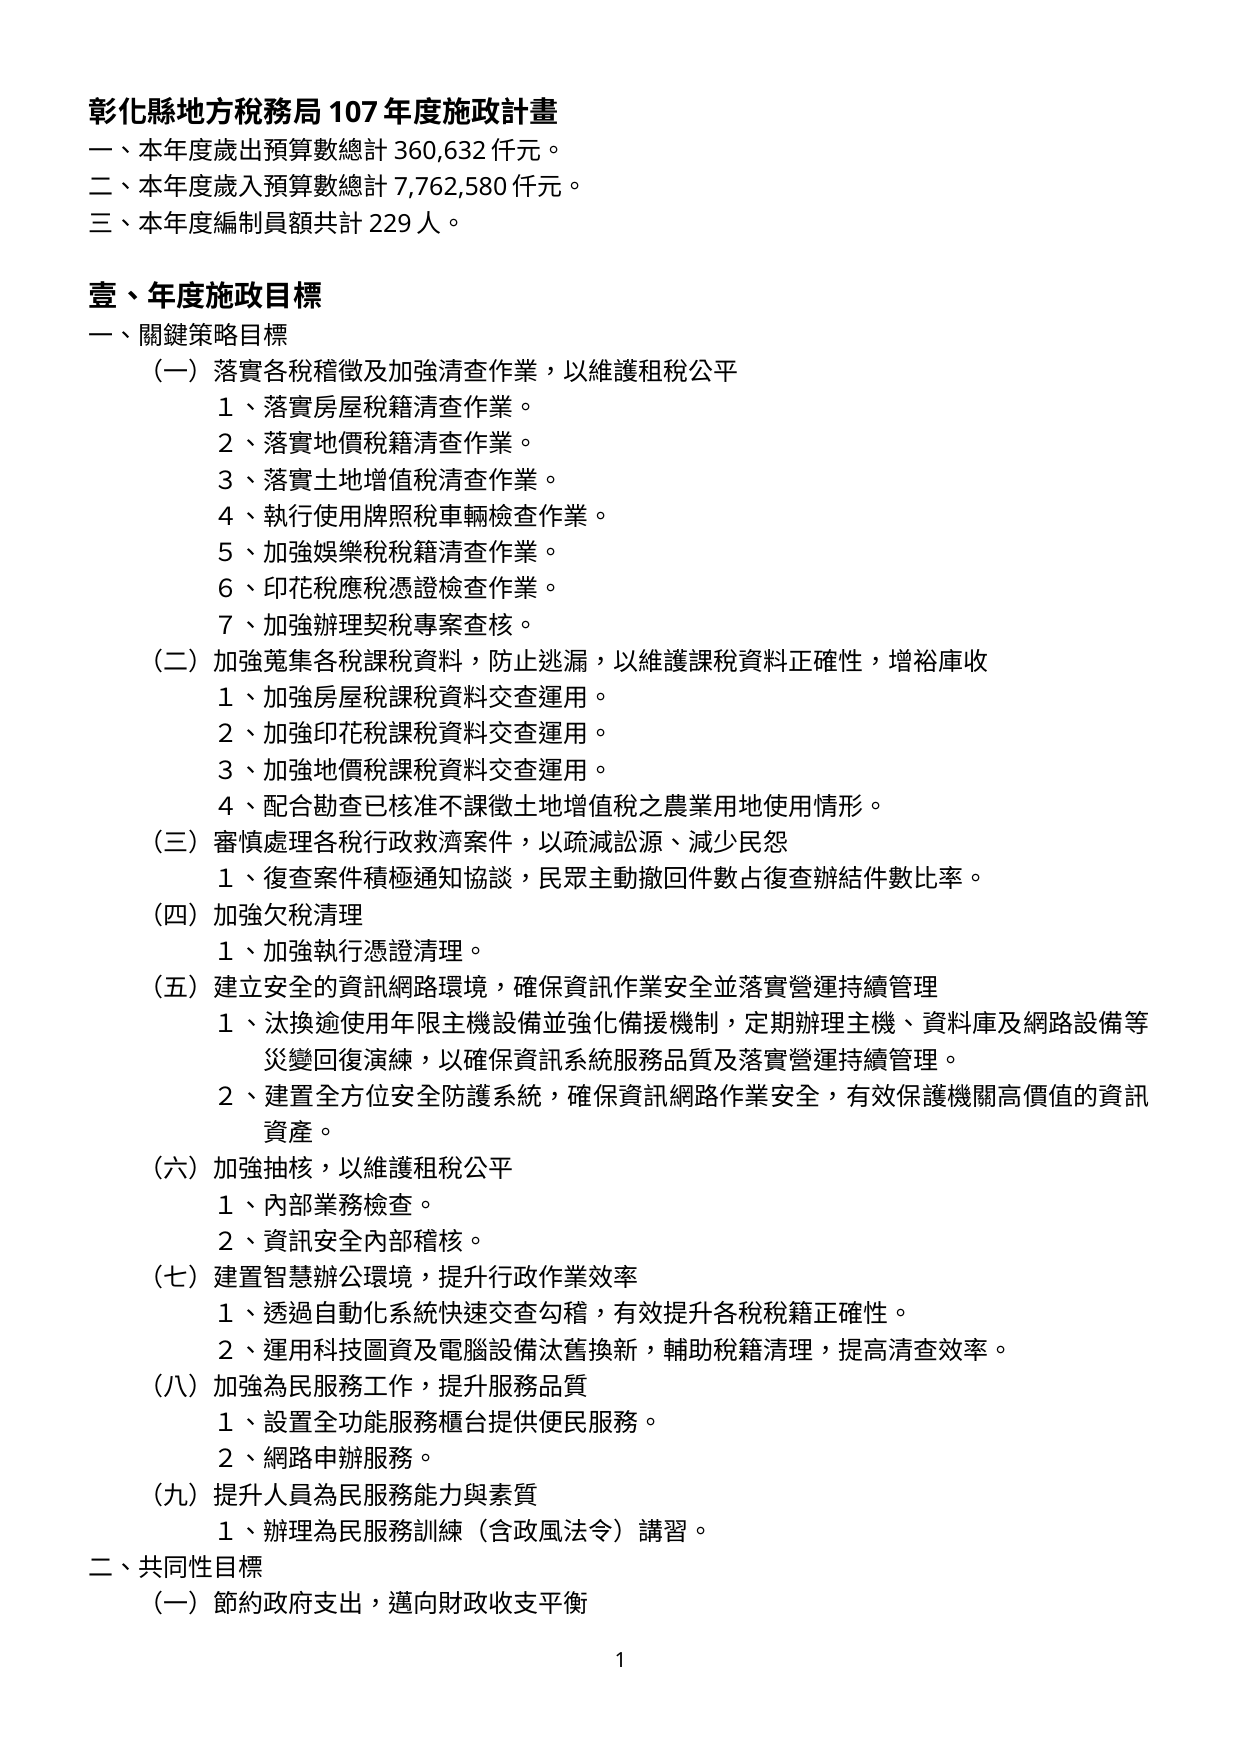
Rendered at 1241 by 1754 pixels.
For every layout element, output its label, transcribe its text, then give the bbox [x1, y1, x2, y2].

text ６、印花稅應稅憑證檢查作業。 [214, 569, 1152, 605]
text １、加強執行憑證清理。 [214, 931, 1152, 968]
text （八）加強為民服務工作，提升服務品質 [139, 1366, 1152, 1403]
text ２、資訊安全內部稽核。 [214, 1221, 1152, 1258]
text ４、執行使用牌照稅車輛檢查作業。 [214, 496, 1152, 533]
text 一、本年度歲出預算數總計360,632仟元。 [89, 131, 1152, 167]
text （五）建立安全的資訊網路環境，確保資訊作業安全並落實營運持續管理 [139, 968, 1152, 1004]
text （六）加強抽核，以維護租稅公平 [139, 1149, 1152, 1185]
text ３、加強地價稅課稅資料交查運用。 [214, 750, 1152, 786]
text １、辦理為民服務訓練（含政風法令）講習。 [214, 1511, 1152, 1548]
text 二、共同性目標 [89, 1548, 1152, 1584]
text １、復查案件積極通知協談，民眾主動撤回件數占復查辦結件數比率。 [214, 859, 1152, 895]
text （九）提升人員為民服務能力與素質 [139, 1475, 1152, 1511]
text ２、落實地價稅籍清查作業。 [214, 424, 1152, 460]
text （二）加強蒐集各稅課稅資料，防止逃漏，以維護課稅資料正確性，增裕庫收 [139, 641, 1152, 678]
text １、加強房屋稅課稅資料交查運用。 [214, 678, 1152, 714]
text （四）加強欠稅清理 [139, 895, 1152, 931]
text ２、建置全方位安全防護系統，確保資訊網路作業安全，有效保護機關高價值的資訊資產。 [214, 1076, 1152, 1149]
text ２、運用科技圖資及電腦設備汰舊換新，輔助稅籍清理，提高清查效率。 [214, 1330, 1152, 1366]
text １、汰換逾使用年限主機設備並強化備援機制，定期辦理主機、資料庫及網路設備等災變回復演練，以確保資訊系統服務品質及落實營運持續管理。 [214, 1004, 1152, 1076]
text 彰化縣地方稅務局107年度施政計畫 [89, 89, 1152, 131]
text １、落實房屋稅籍清查作業。 [214, 388, 1152, 424]
text ２、加強印花稅課稅資料交查運用。 [214, 714, 1152, 750]
text （七）建置智慧辦公環境，提升行政作業效率 [139, 1258, 1152, 1294]
text ４、配合勘查已核准不課徵土地增值稅之農業用地使用情形。 [214, 786, 1152, 823]
text 三、本年度編制員額共計229人。 [89, 203, 1152, 239]
text １、透過自動化系統快速交查勾稽，有效提升各稅稅籍正確性。 [214, 1294, 1152, 1330]
text （一）落實各稅稽徵及加強清查作業，以維護租稅公平 [139, 351, 1152, 388]
text １、設置全功能服務櫃台提供便民服務。 [214, 1403, 1152, 1439]
text 一、關鍵策略目標 [89, 315, 1152, 351]
text ５、加強娛樂稅稅籍清查作業。 [214, 533, 1152, 569]
text （一）節約政府支出，邁向財政收支平衡 [139, 1584, 1152, 1620]
text （三）審慎處理各稅行政救濟案件，以疏減訟源、減少民怨 [139, 823, 1152, 859]
text 二、本年度歲入預算數總計7,762,580仟元。 [89, 167, 1152, 203]
text ２、網路申辦服務。 [214, 1439, 1152, 1475]
text ３、落實土地增值稅清查作業。 [214, 460, 1152, 496]
text ７、加強辦理契稅專案查核。 [214, 605, 1152, 641]
text 壹、年度施政目標 [89, 273, 1152, 315]
text １、內部業務檢查。 [214, 1185, 1152, 1221]
